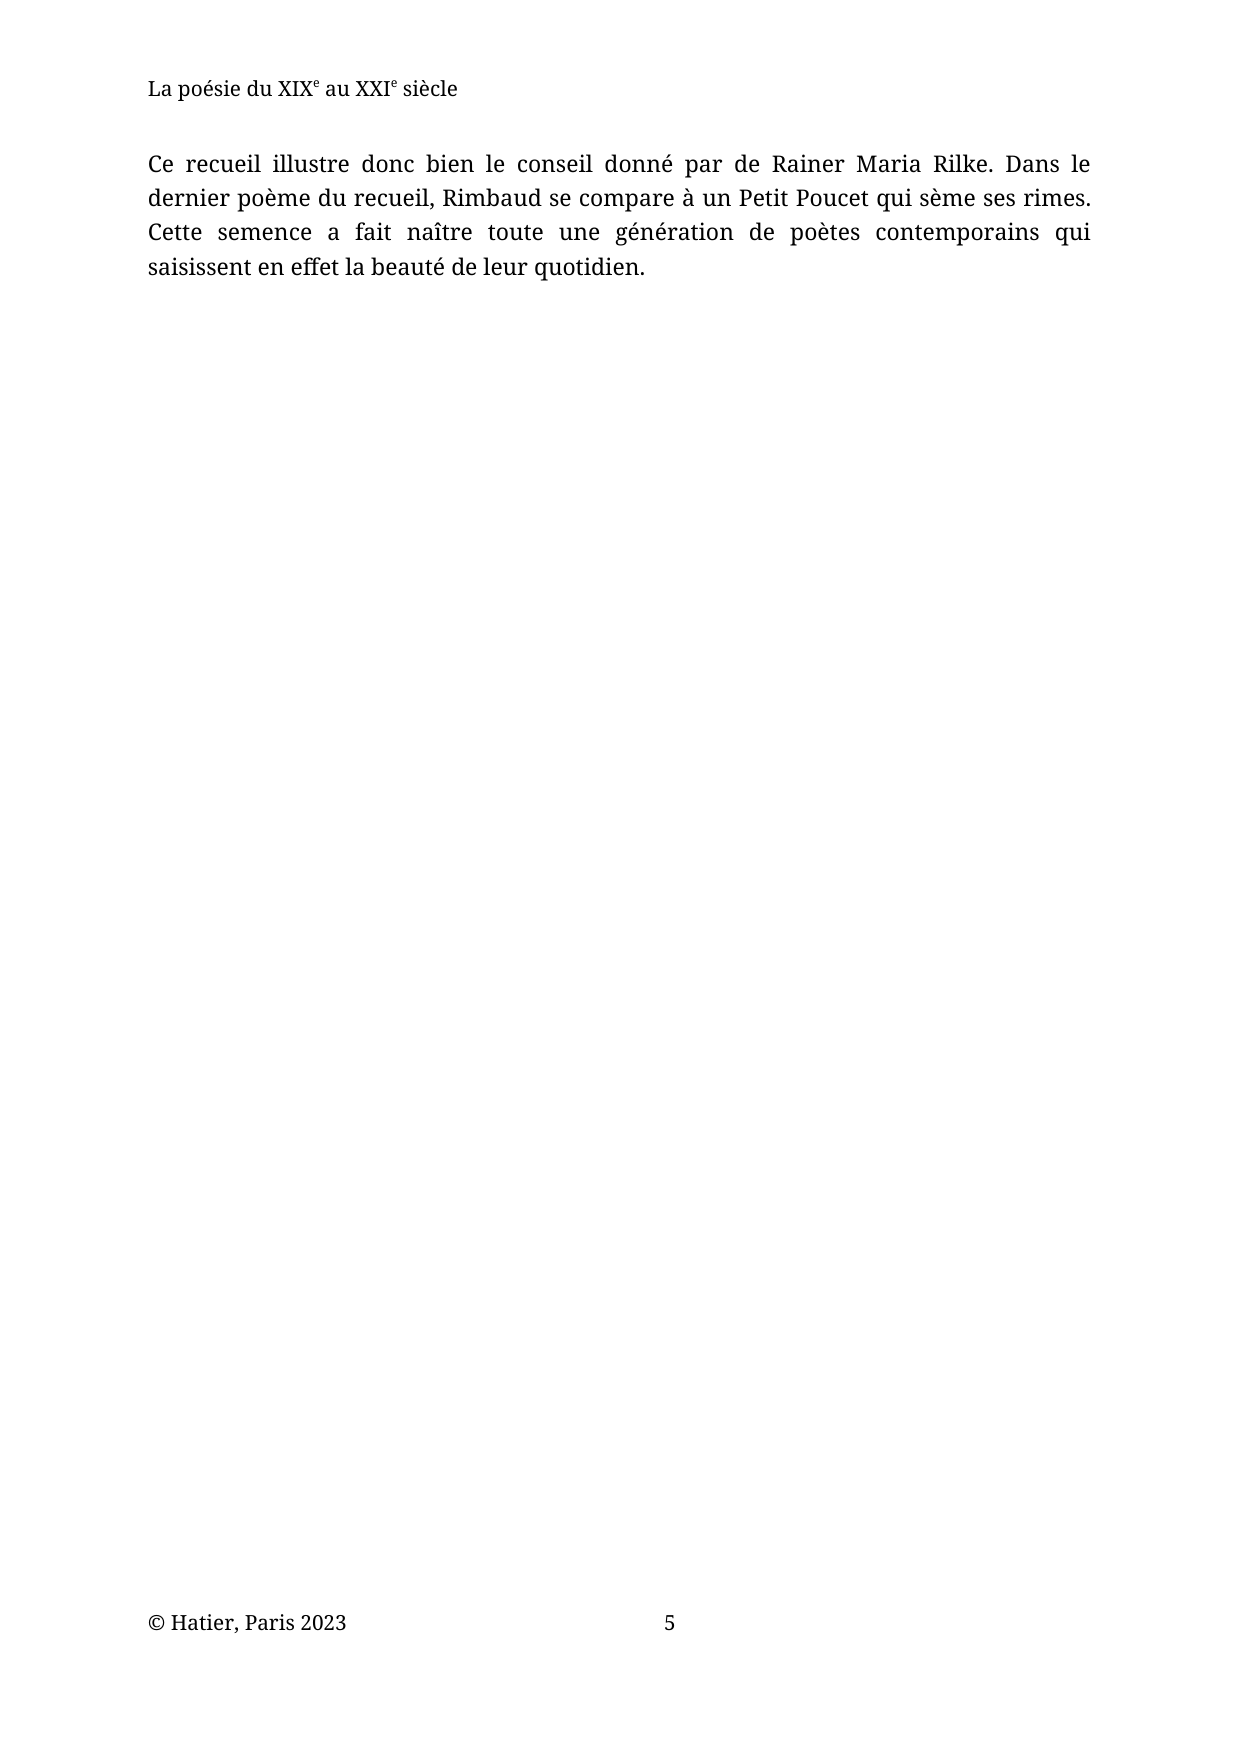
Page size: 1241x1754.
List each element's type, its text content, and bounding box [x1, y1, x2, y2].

text Ce recueil illustre donc bien le conseil donné par de Rainer Maria Rilke. Dans le dernier poème du recueil, Rimbaud se compare à un Petit Poucet qui sème ses rimes. Cette semence a fait naître toute une génération de poètes contemporains qui saisissent en effet la beauté de leur quotidien. [148, 148, 1093, 282]
